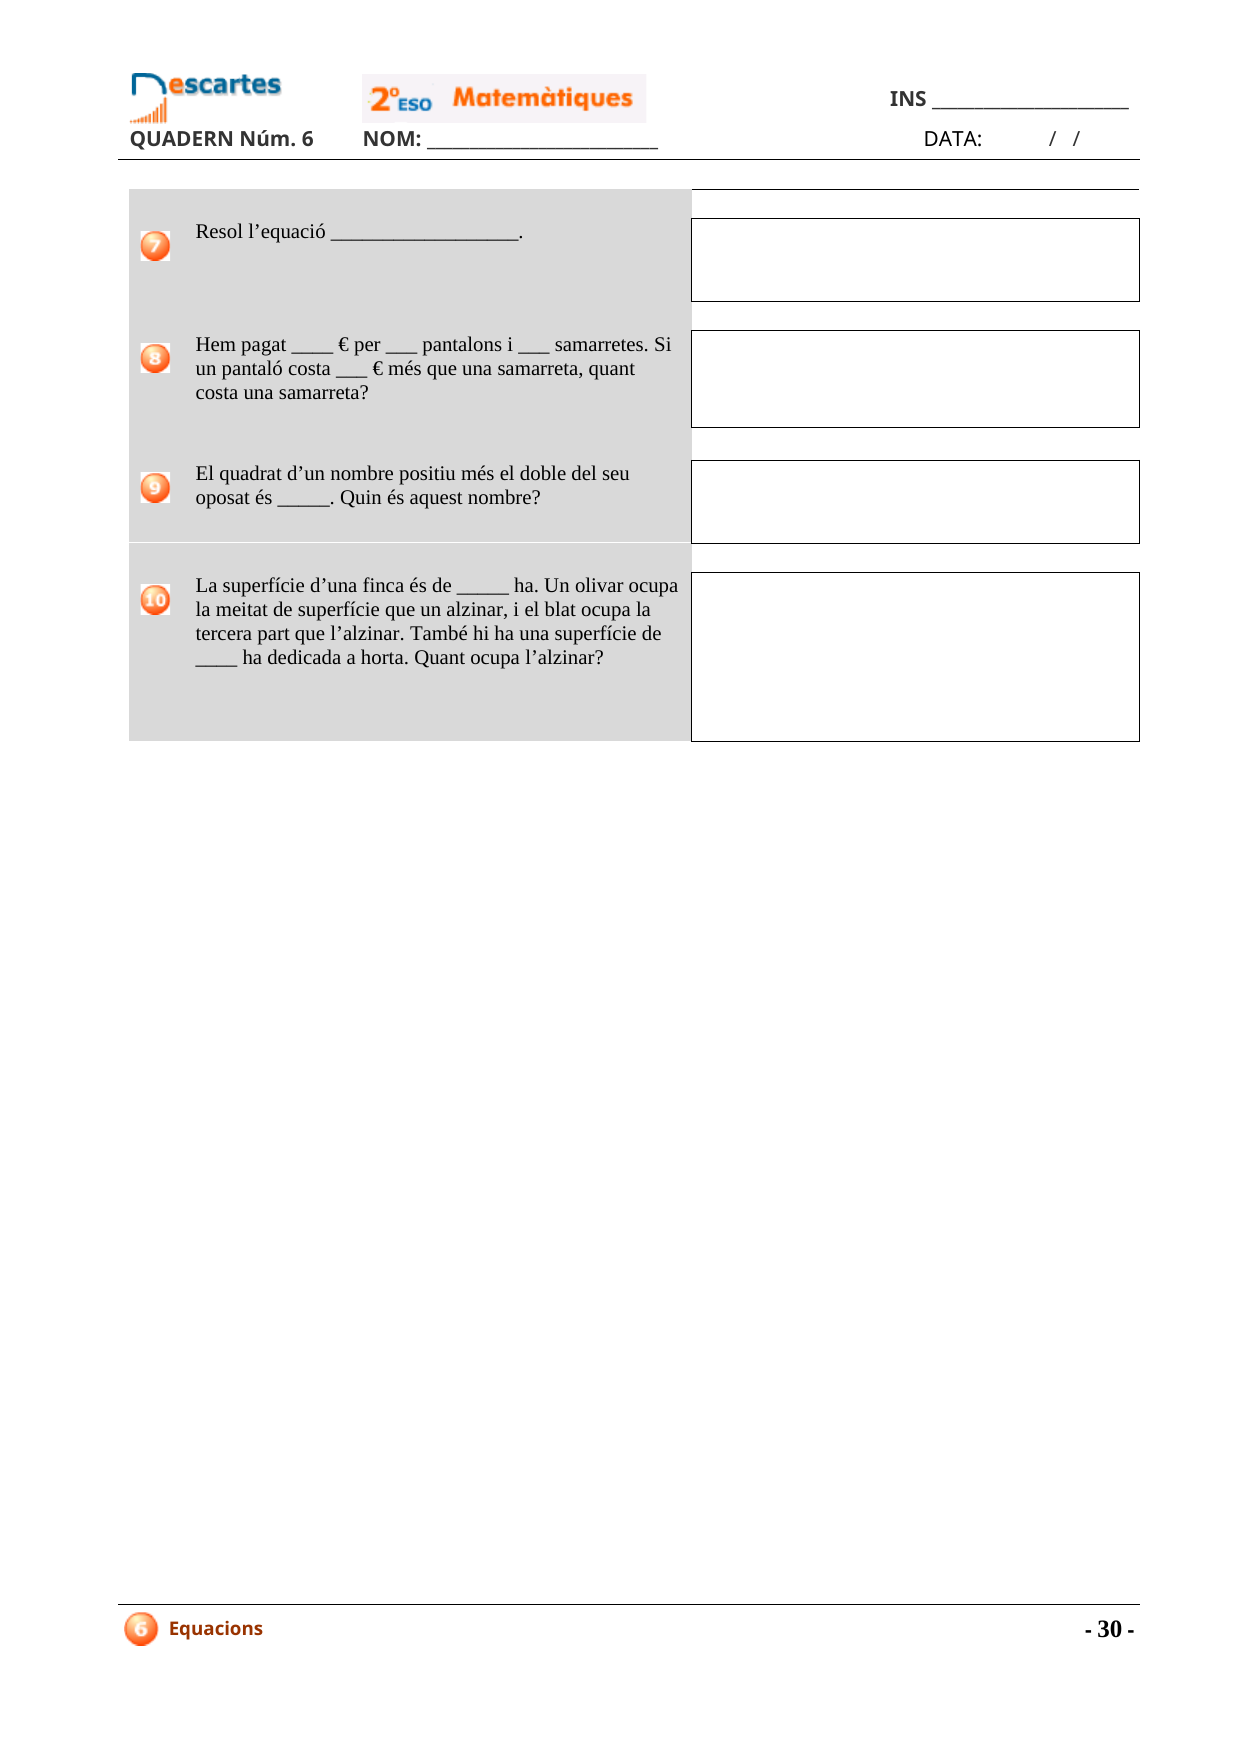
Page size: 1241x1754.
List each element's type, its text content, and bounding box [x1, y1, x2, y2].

table_cell [129, 218, 184, 301]
table_cell [184, 427, 692, 460]
table_cell El quadrat d’un nombre positiu més el doble del seu oposat és _____. Quin és aquest nombre? [184, 460, 691, 542]
table_cell [692, 461, 1139, 542]
picture [124, 1611, 159, 1646]
table_cell Resol l’equació __________________. [184, 218, 691, 301]
table_cell [692, 331, 1139, 427]
table_cell [129, 330, 184, 427]
table_cell [692, 428, 1139, 460]
picture [140, 231, 171, 261]
picture [140, 584, 171, 615]
table_cell [184, 301, 692, 330]
table_cell [692, 544, 1139, 572]
table_cell [129, 572, 184, 741]
table_cell [692, 190, 1139, 218]
picture [129, 73, 284, 124]
table_cell [692, 573, 1139, 741]
table_cell [692, 302, 1139, 330]
table_cell [129, 301, 184, 330]
picture [140, 472, 171, 503]
table_cell [184, 189, 692, 218]
table_cell [129, 427, 184, 460]
table_cell [129, 543, 184, 572]
table_cell [692, 219, 1139, 301]
table_cell Hem pagat ____ € per ___ pantalons i ___ samarretes. Si un pantaló costa ___ € més que una samarreta, quant costa una samarreta? [184, 330, 691, 427]
table_cell [129, 460, 184, 542]
picture [140, 343, 171, 373]
table_cell [184, 543, 692, 572]
table_cell [129, 189, 184, 218]
table_cell La superfície d’una finca és de _____ ha. Un olivar ocupa la meitat de superfície que un alzinar, i el blat ocupa la tercera part que l’alzinar. També hi ha una superfície de ____ ha dedicada a horta. Quant ocupa l’alzinar? [184, 572, 691, 741]
